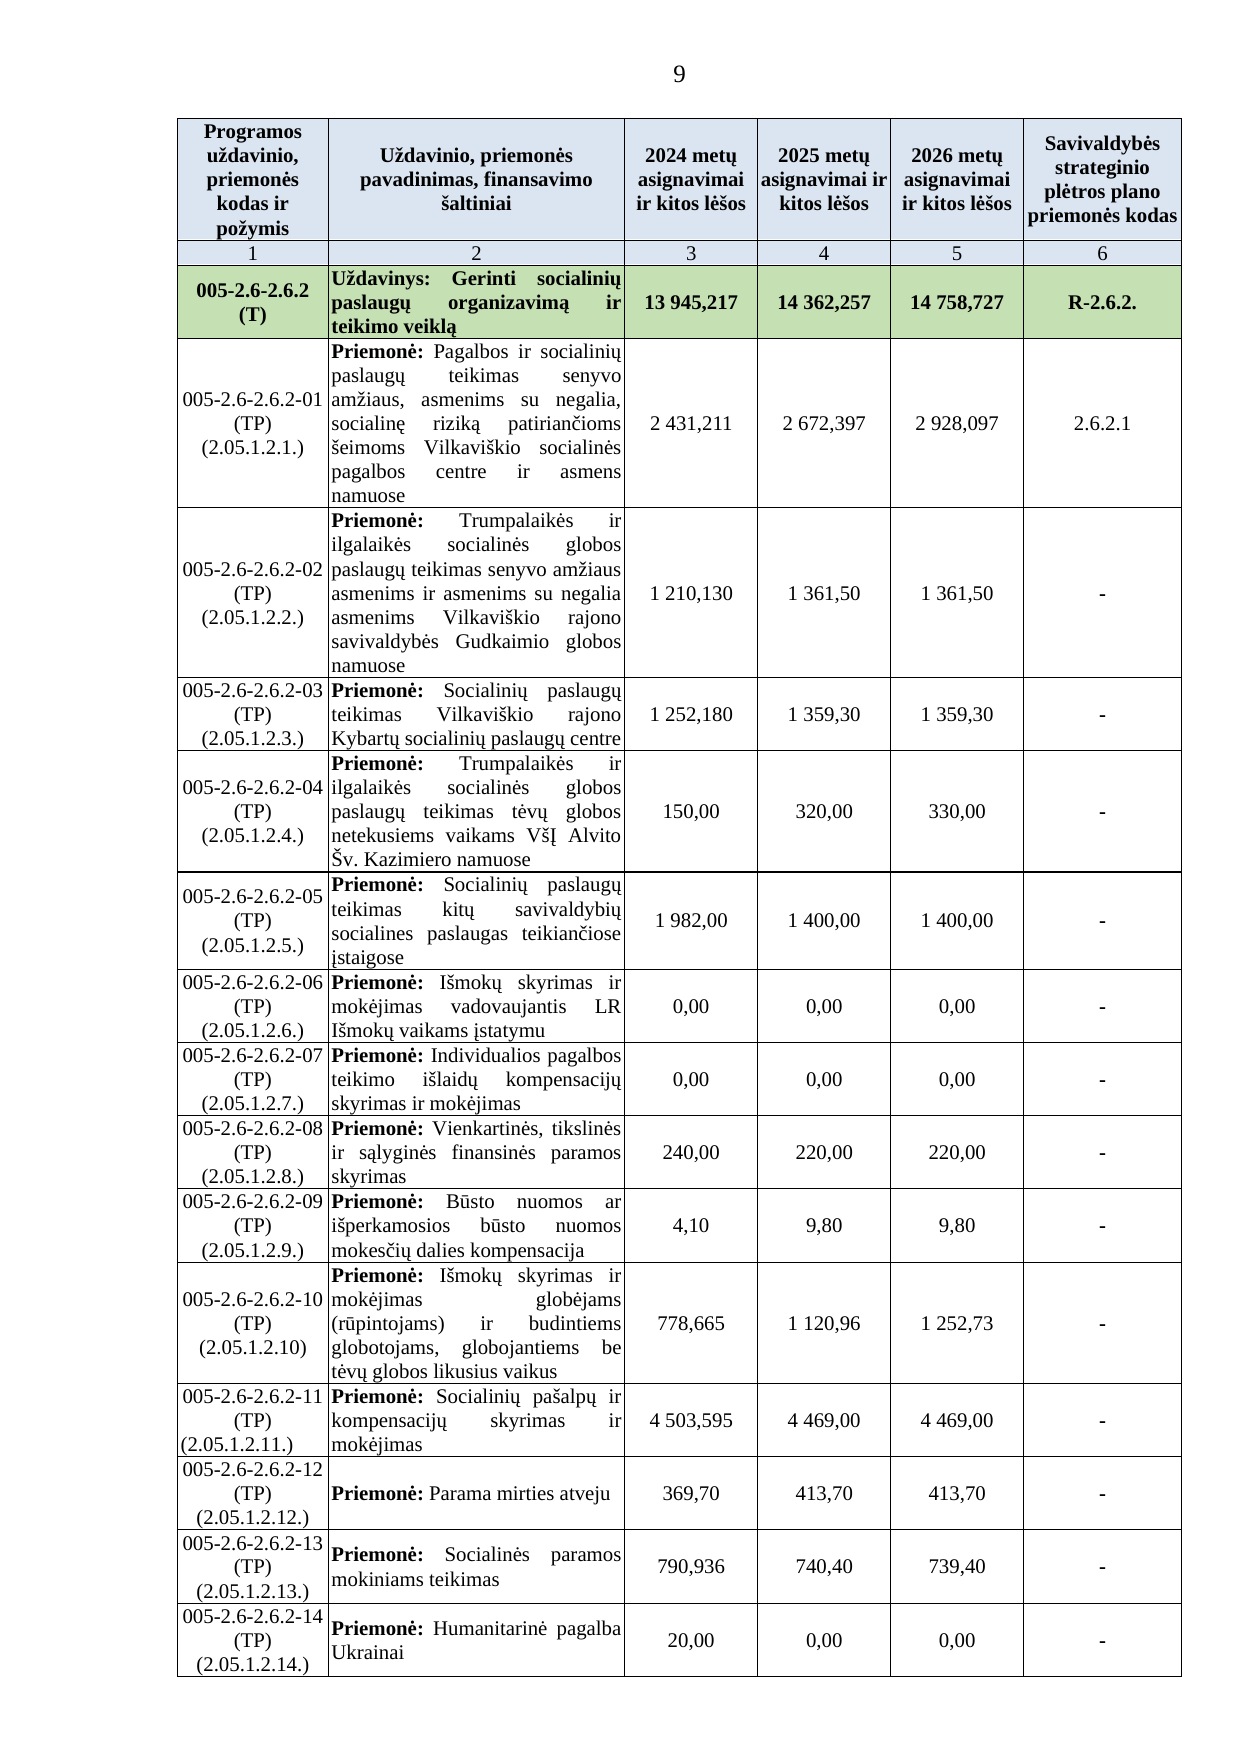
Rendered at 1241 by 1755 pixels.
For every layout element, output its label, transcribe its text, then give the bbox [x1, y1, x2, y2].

table_cell 13 945,217 [625, 266, 757, 338]
table_cell - [1024, 1043, 1181, 1115]
table_cell 0,00 [891, 970, 1023, 1042]
table_cell 4 469,00 [758, 1384, 890, 1456]
table_cell 0,00 [625, 1043, 757, 1115]
table_cell 9,80 [891, 1189, 1023, 1262]
table_cell Priemonė: Vienkartinės, tikslinės ir sąlyginės finansinės paramos skyrimas [329, 1116, 624, 1188]
table_cell 1 252,180 [625, 678, 757, 750]
table_cell - [1024, 970, 1181, 1042]
table_cell 220,00 [891, 1116, 1023, 1188]
table_cell 005-2.6-2.6.2-11 (TP) (2.05.1.2.11.) [178, 1384, 328, 1456]
table_cell 2 431,211 [625, 339, 757, 507]
table_cell 005-2.6-2.6.2-03 (TP) (2.05.1.2.3.) [178, 678, 328, 750]
table_cell 4 469,00 [891, 1384, 1023, 1456]
table_cell 005-2.6-2.6.2-04 (TP) (2.05.1.2.4.) [178, 751, 328, 871]
table_cell 330,00 [891, 751, 1023, 871]
table_cell 150,00 [625, 751, 757, 871]
table_header 2025 metų asignavimai ir kitos lėšos [758, 119, 890, 239]
table_cell 739,40 [891, 1530, 1023, 1603]
table_cell - [1024, 508, 1181, 677]
table_header 2024 metų asignavimai ir kitos lėšos [625, 119, 757, 239]
table_cell - [1024, 1604, 1181, 1676]
table_cell - [1024, 1457, 1181, 1529]
table_cell Priemonė: Socialinių pašalpų ir kompensacijų skyrimas ir mokėjimas [329, 1384, 624, 1456]
table_cell 2.6.2.1 [1024, 339, 1181, 507]
table_cell 2 928,097 [891, 339, 1023, 507]
table_cell 14 362,257 [758, 266, 890, 338]
table_cell Priemonė: Socialinės paramos mokiniams teikimas [329, 1530, 624, 1603]
table_cell 005-2.6-2.6.2-12 (TP) (2.05.1.2.12.) [178, 1457, 328, 1529]
table_cell 0,00 [891, 1604, 1023, 1676]
table_cell 790,936 [625, 1530, 757, 1603]
table_header 2026 metų asignavimai ir kitos lėšos [891, 119, 1023, 239]
table_cell 005-2.6-2.6.2-01 (TP) (2.05.1.2.1.) [178, 339, 328, 507]
table_cell 413,70 [891, 1457, 1023, 1529]
table_cell 0,00 [758, 1604, 890, 1676]
table_cell 1 359,30 [891, 678, 1023, 750]
table_cell - [1024, 1189, 1181, 1262]
table_cell Priemonė: Individualios pagalbos teikimo išlaidų kompensacijų skyrimas ir mokėjimas [329, 1043, 624, 1115]
table_cell 413,70 [758, 1457, 890, 1529]
table_cell 5 [891, 241, 1023, 264]
table_cell - [1024, 1263, 1181, 1383]
table_cell 1 982,00 [625, 873, 757, 969]
table_cell 0,00 [758, 970, 890, 1042]
table_cell - [1024, 678, 1181, 750]
table_cell 005-2.6-2.6.2-10 (TP) (2.05.1.2.10) [178, 1263, 328, 1383]
table_cell 1 120,96 [758, 1263, 890, 1383]
table_cell 1 400,00 [891, 873, 1023, 969]
table_cell 4 503,595 [625, 1384, 757, 1456]
table_cell 740,40 [758, 1530, 890, 1603]
table_cell 005-2.6-2.6.2-02 (TP) (2.05.1.2.2.) [178, 508, 328, 677]
table_cell 0,00 [758, 1043, 890, 1115]
table_cell 005-2.6-2.6.2-14 (TP) (2.05.1.2.14.) [178, 1604, 328, 1676]
table_cell 1 210,130 [625, 508, 757, 677]
table_cell Priemonė: Būsto nuomos ar išperkamosios būsto nuomos mokesčių dalies kompensacija [329, 1189, 624, 1262]
table_cell 220,00 [758, 1116, 890, 1188]
table_cell 005-2.6-2.6.2 (T) [178, 266, 328, 338]
table_cell Priemonė: Trumpalaikės ir ilgalaikės socialinės globos paslaugų teikimas tėvų globos netekusiems vaikams VšĮ Alvito Šv. Kazimiero namuose [329, 751, 624, 871]
table_cell 1 361,50 [891, 508, 1023, 677]
table_cell Priemonė: Išmokų skyrimas ir mokėjimas globėjams (rūpintojams) ir budintiems globotojams, globojantiems be tėvų globos likusius vaikus [329, 1263, 624, 1383]
table_cell Priemonė: Išmokų skyrimas ir mokėjimas vadovaujantis LR Išmokų vaikams įstatymu [329, 970, 624, 1042]
table_cell 20,00 [625, 1604, 757, 1676]
table_cell Uždavinys: Gerinti socialinių paslaugų organizavimą ir teikimo veiklą [329, 266, 624, 338]
table_cell 1 252,73 [891, 1263, 1023, 1383]
table_cell - [1024, 873, 1181, 969]
table_cell 320,00 [758, 751, 890, 871]
table_cell 2 672,397 [758, 339, 890, 507]
table_cell - [1024, 1530, 1181, 1603]
table_cell 778,665 [625, 1263, 757, 1383]
table_cell - [1024, 751, 1181, 871]
table_cell 1 400,00 [758, 873, 890, 969]
table_cell 1 361,50 [758, 508, 890, 677]
table_cell 240,00 [625, 1116, 757, 1188]
table_cell 005-2.6-2.6.2-06 (TP) (2.05.1.2.6.) [178, 970, 328, 1042]
table_cell R-2.6.2. [1024, 266, 1181, 338]
table_cell - [1024, 1116, 1181, 1188]
table_cell Priemonė: Parama mirties atveju [329, 1457, 624, 1529]
table_cell 0,00 [625, 970, 757, 1042]
table_cell 005-2.6-2.6.2-08 (TP) (2.05.1.2.8.) [178, 1116, 328, 1188]
table_cell Priemonė: Pagalbos ir socialinių paslaugų teikimas senyvo amžiaus, asmenims su negalia, socialinę riziką patiriančioms šeimoms Vilkaviškio socialinės pagalbos centre ir asmens namuose [329, 339, 624, 507]
table_cell Priemonė: Humanitarinė pagalba Ukrainai [329, 1604, 624, 1676]
table_cell 14 758,727 [891, 266, 1023, 338]
table_cell 6 [1024, 241, 1181, 264]
table_cell 369,70 [625, 1457, 757, 1529]
table_cell 4,10 [625, 1189, 757, 1262]
table_header Savivaldybės strateginio plėtros plano priemonės kodas [1024, 119, 1181, 239]
table_cell Priemonė: Trumpalaikės ir ilgalaikės socialinės globos paslaugų teikimas senyvo amžiaus asmenims ir asmenims su negalia asmenims Vilkaviškio rajono savivaldybės Gudkaimio globos namuose [329, 508, 624, 677]
table_cell 005-2.6-2.6.2-09 (TP) (2.05.1.2.9.) [178, 1189, 328, 1262]
table_cell Priemonė: Socialinių paslaugų teikimas Vilkaviškio rajono Kybartų socialinių paslaugų centre [329, 678, 624, 750]
table_cell - [1024, 1384, 1181, 1456]
table_cell 005-2.6-2.6.2-13 (TP) (2.05.1.2.13.) [178, 1530, 328, 1603]
table_cell 3 [625, 241, 757, 264]
table_cell Priemonė: Socialinių paslaugų teikimas kitų savivaldybių socialines paslaugas teikiančiose įstaigose [329, 873, 624, 969]
table_cell 005-2.6-2.6.2-07 (TP) (2.05.1.2.7.) [178, 1043, 328, 1115]
table_cell 1 [178, 241, 328, 264]
table_header Uždavinio, priemonės pavadinimas, finansavimo šaltiniai [329, 119, 624, 239]
table_cell 9,80 [758, 1189, 890, 1262]
table_cell 005-2.6-2.6.2-05 (TP) (2.05.1.2.5.) [178, 873, 328, 969]
table_header Programos uždavinio, priemonės kodas ir požymis [178, 119, 328, 239]
table_cell 2 [329, 241, 624, 264]
table_cell 0,00 [891, 1043, 1023, 1115]
table_cell 1 359,30 [758, 678, 890, 750]
table_cell 4 [758, 241, 890, 264]
